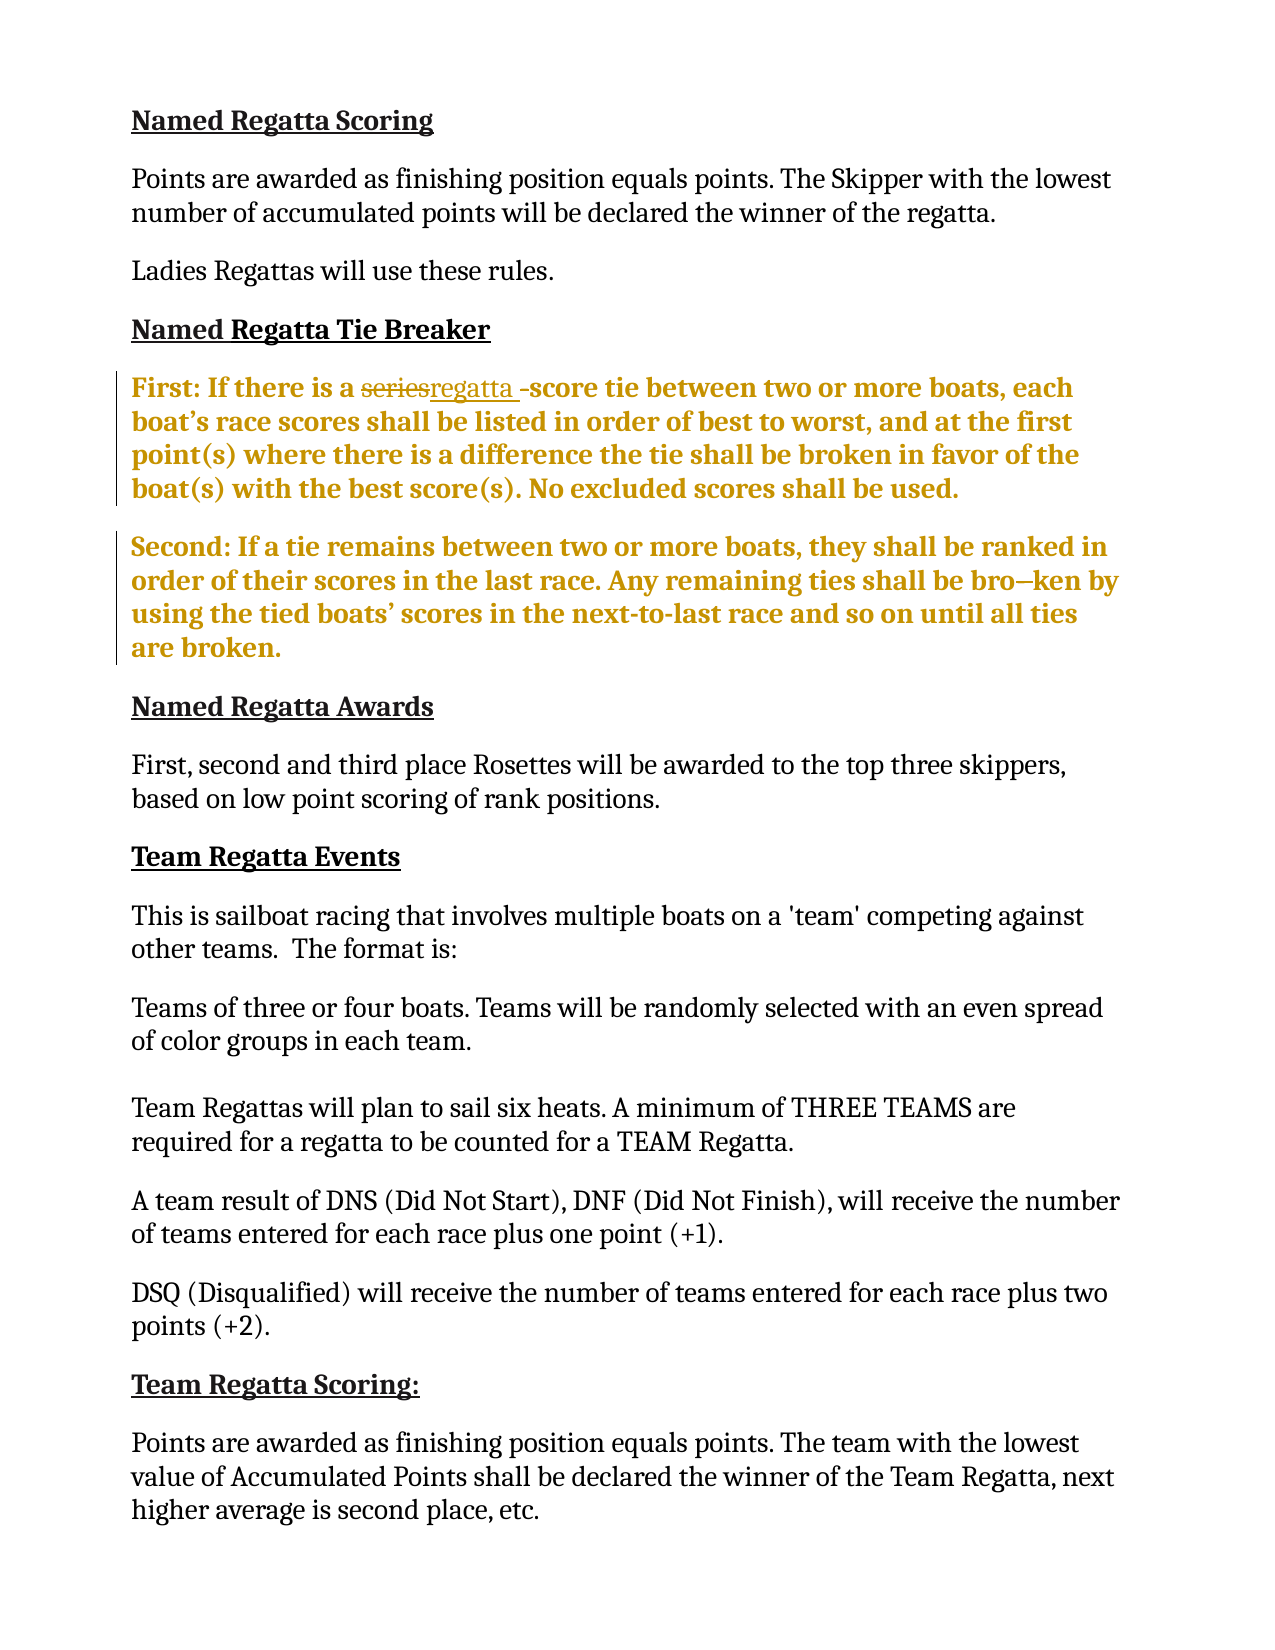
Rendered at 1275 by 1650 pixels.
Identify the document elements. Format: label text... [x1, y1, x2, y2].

text Named Regatta Awards [131, 690, 1125, 723]
text First: If there is a regatta score tie between two or more boats, each boat’s race scores shall be listed in order of best to worst, and at the first point(s) where there is a difference the tie shall be broken in favor of the boat(s) with the best score(s). No excluded scores shall be used. [131, 371, 1125, 506]
text Teams of three or four boats. Teams will be randomly selected with an even spread of color groups in each team. [131, 991, 1125, 1058]
text Team Regatta Scoring: [131, 1368, 1125, 1401]
text Ladies Regattas will use these rules. [131, 254, 1125, 288]
text DSQ (Disqualified) will receive the number of teams entered for each race plus two points (+2). [131, 1276, 1125, 1343]
text First, second and third place Rosettes will be awarded to the top three skippers, based on low point scoring of rank positions. [131, 748, 1125, 815]
text This is sailboat racing that involves multiple boats on a 'team' competing against other teams. The format is: [131, 899, 1125, 966]
text Second: If a tie remains between two or more boats, they shall be ranked in order of their scores in the last race. Any remaining ties shall be broken by using the tied boats’ scores in the next-to-last race and so on until all ties are broken. [131, 531, 1125, 665]
text Points are awarded as finishing position equals points. The Skipper with the lowest number of accumulated points will be declared the winner of the regatta. [131, 162, 1125, 229]
text Named Regatta Tie Breaker [131, 313, 1125, 346]
text Team Regatta Events [131, 840, 1125, 874]
text Team Regattas will plan to sail six heats. A minimum of THREE TEAMS are required for a regatta to be counted for a TEAM Regatta. [131, 1092, 1125, 1159]
text Points are awarded as finishing position equals points. The team with the lowest value of Accumulated Points shall be declared the winner of the Team Regatta, next higher average is second place, etc. [131, 1426, 1125, 1527]
text A team result of DNS (Did Not Start), DNF (Did Not Finish), will receive the number of teams entered for each race plus one point (+1). [131, 1184, 1125, 1251]
text Named Regatta Scoring [131, 104, 1125, 137]
